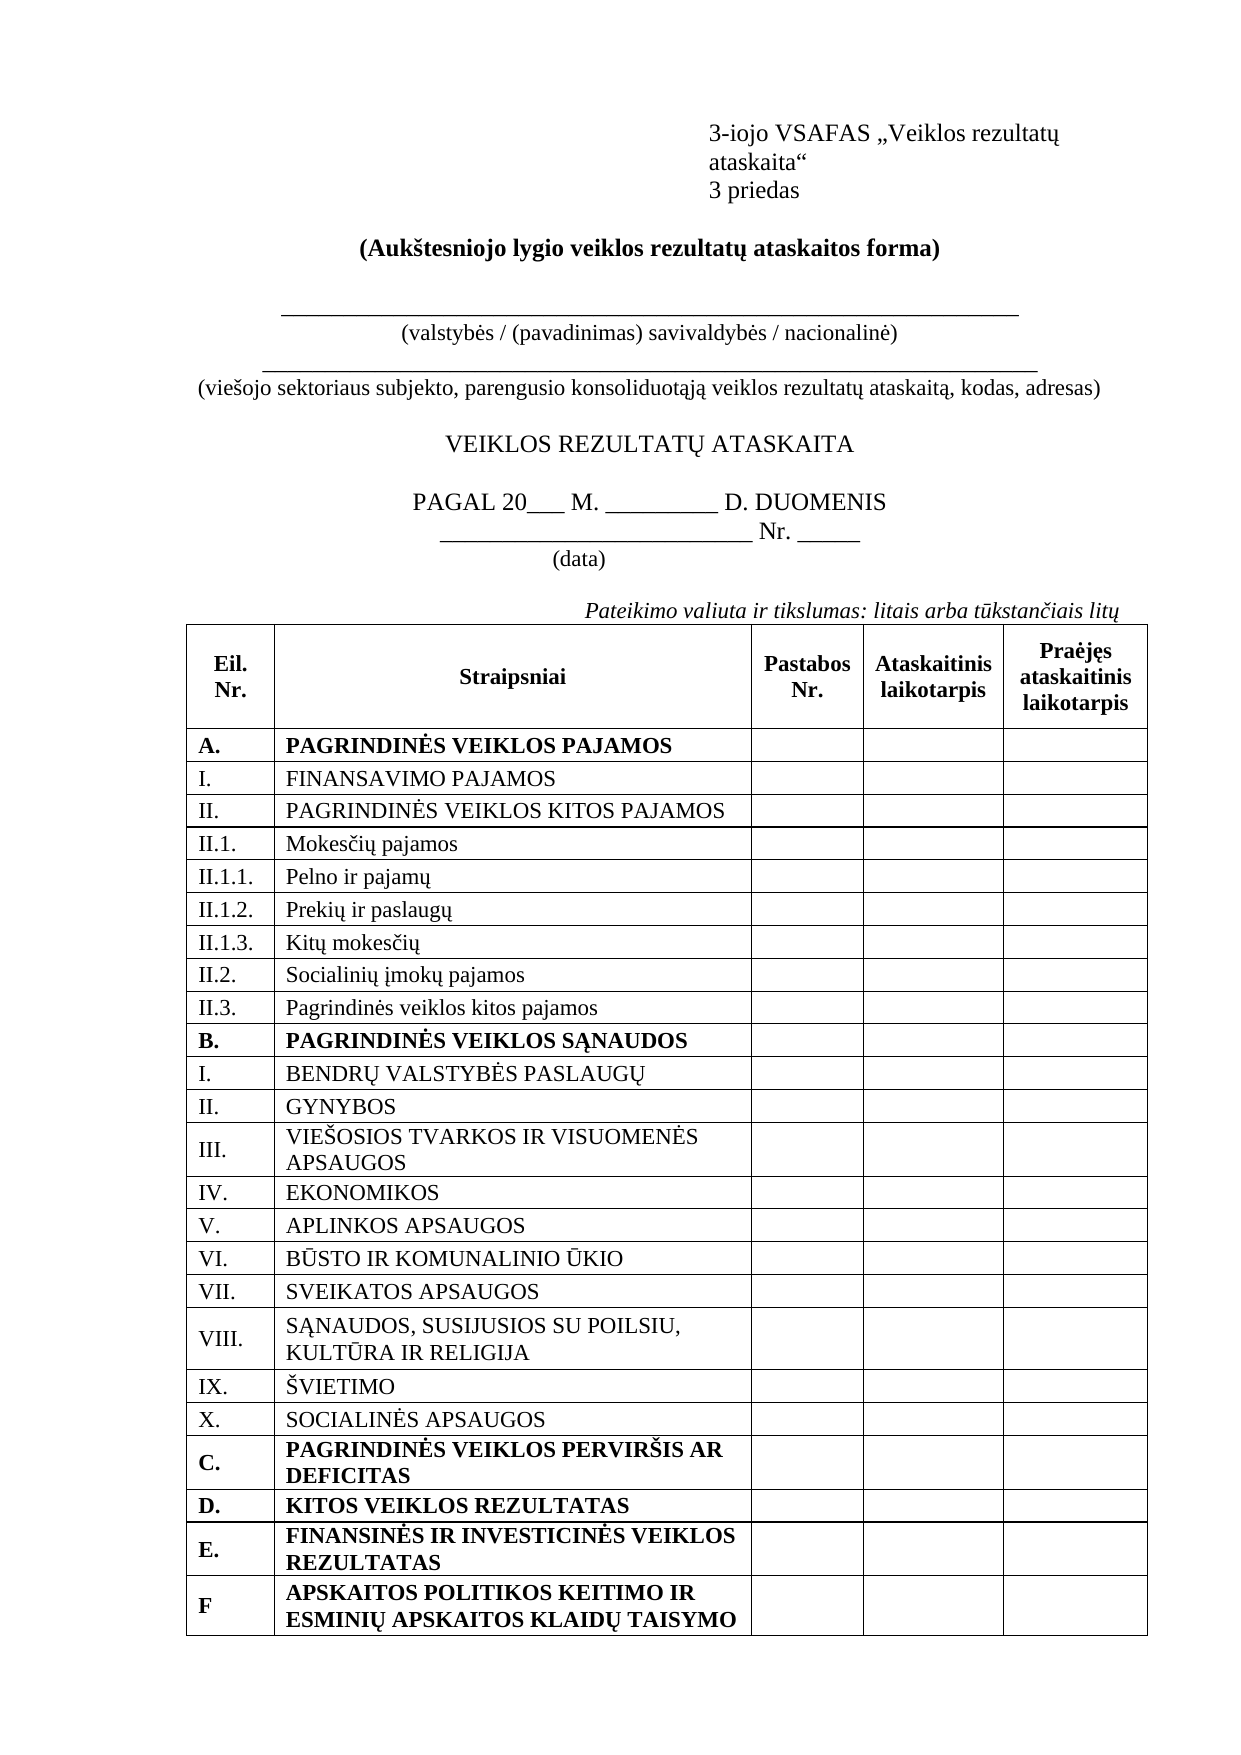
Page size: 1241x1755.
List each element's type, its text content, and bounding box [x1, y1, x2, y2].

table_cell III. [187, 1123, 274, 1176]
table_cell SOCIALINĖS APSAUGOS [275, 1403, 751, 1435]
table_cell [752, 1490, 863, 1521]
table_cell B. [187, 1024, 274, 1056]
table_cell PAGRINDINĖS VEIKLOS KITOS PAJAMOS [275, 795, 751, 826]
table_cell [752, 1275, 863, 1307]
table_cell Pagrindinės veiklos kitos pajamos [275, 992, 751, 1023]
table_cell E. [187, 1523, 274, 1575]
table_cell [1004, 1370, 1147, 1402]
table_cell [752, 992, 863, 1023]
text PAGAL 20___ M. _________ D. DUOMENIS [177, 487, 1122, 516]
table_cell [864, 1209, 1003, 1241]
table_header Straipsniai [275, 625, 751, 728]
table_cell [864, 1308, 1003, 1369]
table_cell [1004, 1576, 1147, 1635]
table_cell [1004, 959, 1147, 991]
table_cell [1004, 1123, 1147, 1176]
table_cell Kitų mokesčių [275, 926, 751, 958]
text (valstybės / (pavadinimas) savivaldybės / nacionalinė) [177, 319, 1122, 346]
table_cell D. [187, 1490, 274, 1521]
text (Aukštesniojo lygio veiklos rezultatų ataskaitos forma) [177, 233, 1122, 262]
table_cell [752, 1403, 863, 1435]
table_cell [864, 1436, 1003, 1489]
table_cell [752, 1209, 863, 1241]
table_cell [1004, 1436, 1147, 1489]
table_cell [752, 795, 863, 826]
table_cell ŠVIETIMO [275, 1370, 751, 1402]
table_cell [1004, 1090, 1147, 1122]
table_cell IX. [187, 1370, 274, 1402]
table_cell [864, 893, 1003, 925]
table_cell [752, 1523, 863, 1575]
table_cell [752, 828, 863, 859]
table_cell [864, 1024, 1003, 1056]
text _________________________ Nr. _____ [177, 516, 1122, 544]
table_cell GYNYBOS [275, 1090, 751, 1122]
table_cell [1004, 893, 1147, 925]
text Pateikimo valiuta ir tikslumas: litais arba tūkstančiais litų [187, 597, 1122, 624]
table_cell [864, 926, 1003, 958]
table_cell EKONOMIKOS [275, 1177, 751, 1208]
table_cell [864, 992, 1003, 1023]
table_cell PAGRINDINĖS VEIKLOS PERVIRŠIS AR DEFICITAS [275, 1436, 751, 1489]
table_cell [752, 1370, 863, 1402]
table_cell PAGRINDINĖS VEIKLOS SĄNAUDOS [275, 1024, 751, 1056]
table_header Eil. Nr. [187, 625, 274, 728]
table_header Praėjęs ataskaitinis laikotarpis [1004, 625, 1147, 728]
table_cell FINANSINĖS IR INVESTICINĖS VEIKLOS REZULTATAS [275, 1523, 751, 1575]
table_cell [864, 860, 1003, 892]
table_cell [1004, 992, 1147, 1023]
table_cell [1004, 795, 1147, 826]
table_cell II.3. [187, 992, 274, 1023]
table_cell [1004, 1177, 1147, 1208]
table_cell V. [187, 1209, 274, 1241]
table_cell [1004, 1242, 1147, 1274]
table_cell BŪSTO IR KOMUNALINIO ŪKIO [275, 1242, 751, 1274]
table_cell F [187, 1576, 274, 1635]
table_cell [1004, 1403, 1147, 1435]
text VEIKLOS REZULTATŲ ATASKAITA [177, 429, 1122, 458]
table_cell [752, 926, 863, 958]
table_cell [752, 1057, 863, 1089]
table_cell [864, 1242, 1003, 1274]
table_cell [1004, 860, 1147, 892]
table_cell VII. [187, 1275, 274, 1307]
text (viešojo sektoriaus subjekto, parengusio konsoliduotąją veiklos rezultatų ataskaitą, kodas, adresas) [177, 374, 1122, 401]
table_cell APSKAITOS POLITIKOS KEITIMO IR ESMINIŲ APSKAITOS KLAIDŲ TAISYMO [275, 1576, 751, 1635]
table_cell [864, 1177, 1003, 1208]
table_cell [864, 1490, 1003, 1521]
table_cell [864, 1275, 1003, 1307]
table_cell I. [187, 1057, 274, 1089]
table_cell I. [187, 762, 274, 794]
table_cell [752, 1090, 863, 1122]
table_header Ataskaitinis laikotarpis [864, 625, 1003, 728]
text ataskaita“ [177, 147, 1122, 176]
table_cell [1004, 762, 1147, 794]
table_cell [1004, 1275, 1147, 1307]
table_cell BENDRŲ VALSTYBĖS PASLAUGŲ [275, 1057, 751, 1089]
table_cell [1004, 1057, 1147, 1089]
table_cell [864, 795, 1003, 826]
table_cell [752, 1024, 863, 1056]
table_cell [752, 1177, 863, 1208]
table_cell II.2. [187, 959, 274, 991]
table_cell VI. [187, 1242, 274, 1274]
table_cell II.1.2. [187, 893, 274, 925]
table_cell [864, 1576, 1003, 1635]
table_cell II.1.3. [187, 926, 274, 958]
text 3 priedas [177, 176, 1122, 204]
table_cell C. [187, 1436, 274, 1489]
table_cell [864, 828, 1003, 859]
table_cell X. [187, 1403, 274, 1435]
table_cell [864, 1523, 1003, 1575]
text 3-iojo VSAFAS „Veiklos rezultatų [177, 118, 1122, 147]
table_cell Pelno ir pajamų [275, 860, 751, 892]
table_cell Mokesčių pajamos [275, 828, 751, 859]
table_cell [864, 1057, 1003, 1089]
table_cell [752, 1123, 863, 1176]
table_cell KITOS VEIKLOS REZULTATAS [275, 1490, 751, 1521]
table_cell [1004, 828, 1147, 859]
table_cell [864, 959, 1003, 991]
table_cell PAGRINDINĖS VEIKLOS PAJAMOS [275, 729, 751, 761]
table_cell [752, 1242, 863, 1274]
table_cell II.1. [187, 828, 274, 859]
text ___________________________________________________________ [177, 291, 1122, 319]
table_cell [864, 1090, 1003, 1122]
table_cell SĄNAUDOS, SUSIJUSIOS SU POILSIU, KULTŪRA IR RELIGIJA [275, 1308, 751, 1369]
table_cell [752, 1436, 863, 1489]
table_cell [752, 1308, 863, 1369]
table_cell [864, 729, 1003, 761]
table_cell FINANSAVIMO PAJAMOS [275, 762, 751, 794]
table_cell [1004, 1490, 1147, 1521]
table_cell SVEIKATOS APSAUGOS [275, 1275, 751, 1307]
table_cell II.1.1. [187, 860, 274, 892]
table_cell [864, 1370, 1003, 1402]
table_cell VIII. [187, 1308, 274, 1369]
table_cell IV. [187, 1177, 274, 1208]
table_cell [752, 860, 863, 892]
table_cell [752, 729, 863, 761]
table_cell [752, 893, 863, 925]
table_cell [752, 762, 863, 794]
table_cell APLINKOS APSAUGOS [275, 1209, 751, 1241]
table_cell II. [187, 795, 274, 826]
table_cell VIEŠOSIOS TVARKOS IR VISUOMENĖS APSAUGOS [275, 1123, 751, 1176]
table_cell Prekių ir paslaugų [275, 893, 751, 925]
table_cell [1004, 1523, 1147, 1575]
table_cell [864, 762, 1003, 794]
table_cell [1004, 1308, 1147, 1369]
table_cell [864, 1403, 1003, 1435]
table_cell [1004, 1024, 1147, 1056]
table_header Pastabos Nr. [752, 625, 863, 728]
table_cell A. [187, 729, 274, 761]
text (data) [552, 544, 1122, 571]
table_cell [1004, 1209, 1147, 1241]
table_cell [1004, 926, 1147, 958]
table_cell [1004, 729, 1147, 761]
table_cell [752, 959, 863, 991]
table_cell [864, 1123, 1003, 1176]
text ______________________________________________________________ [177, 346, 1122, 374]
table_cell Socialinių įmokų pajamos [275, 959, 751, 991]
table_cell [752, 1576, 863, 1635]
table_cell II. [187, 1090, 274, 1122]
